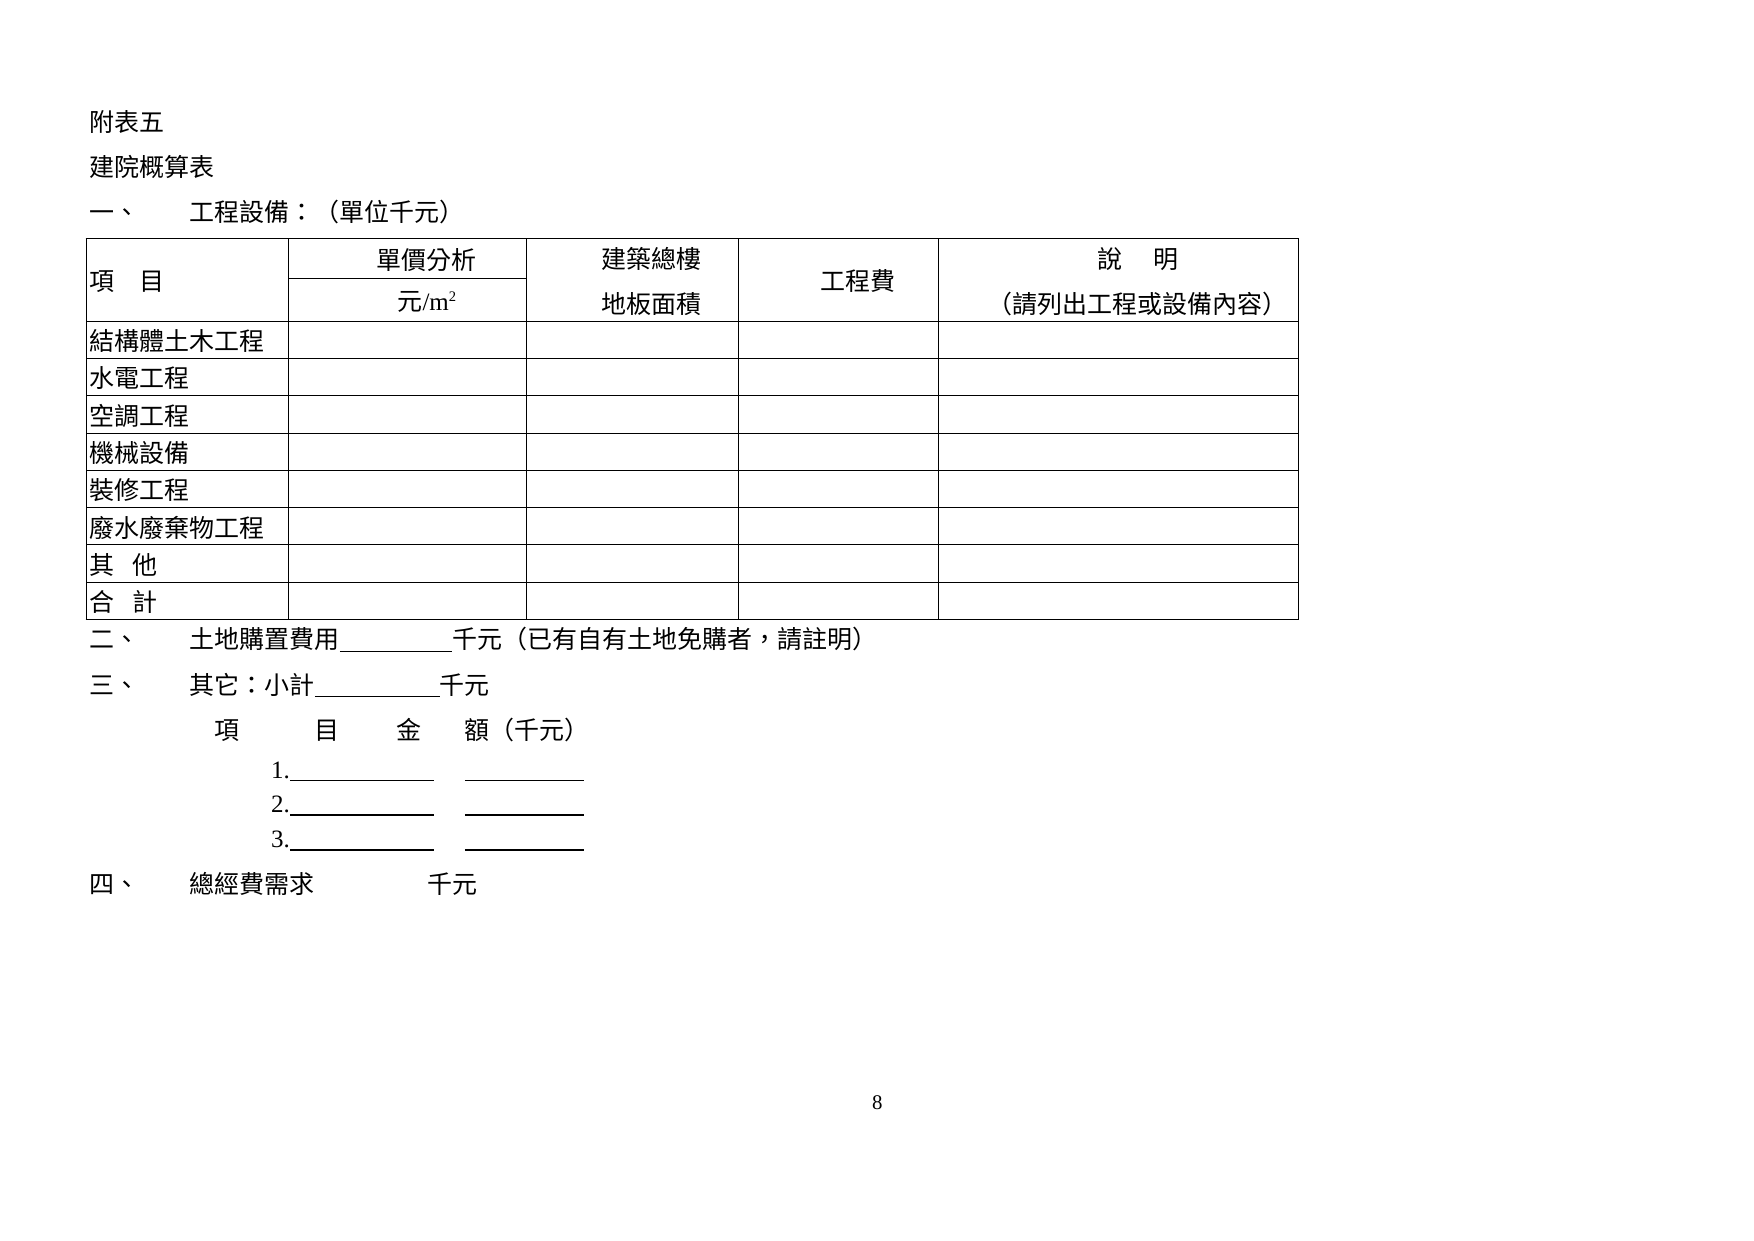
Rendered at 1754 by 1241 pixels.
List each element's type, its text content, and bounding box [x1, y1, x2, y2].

table_cell [527, 583, 738, 619]
list 工程設備：（單位千元） [89, 193, 1702, 229]
table_cell [939, 359, 1298, 395]
table_cell [289, 434, 526, 470]
table_cell 機械設備 [87, 434, 288, 470]
table_header 工程費 [739, 239, 938, 321]
table_cell 水電工程 [87, 359, 288, 395]
table_cell [739, 508, 938, 544]
table_cell 結構體土木工程 [87, 322, 288, 358]
text 3. [264, 825, 1702, 853]
table_cell [527, 434, 738, 470]
table_header 建築總樓 地板面積 [527, 239, 738, 321]
table_cell [939, 322, 1298, 358]
table_cell [739, 545, 938, 582]
text 建院概算表 [89, 147, 1702, 184]
table_cell [739, 396, 938, 432]
table_cell [527, 471, 738, 507]
table_cell 廢水廢棄物工程 [87, 508, 288, 544]
table_cell [527, 359, 738, 395]
table_header 說 明 （請列出工程或設備內容） [939, 239, 1298, 321]
text 項 目 金 額（千元） [89, 711, 1702, 747]
table_cell [289, 396, 526, 432]
table_cell [739, 434, 938, 470]
text 1. [264, 756, 1702, 784]
table_cell 其 他 [87, 545, 288, 582]
table_header 單價分析 [289, 239, 526, 278]
table_cell 元/m2 [289, 279, 526, 321]
table_cell [939, 508, 1298, 544]
list 總經費需求 千元 [89, 860, 1702, 901]
table_cell 合 計 [87, 583, 288, 619]
list 土地購置費用 千元（已有自有土地免購者，請註明） [89, 620, 1702, 656]
table_cell [289, 471, 526, 507]
table_header 項 目 [87, 239, 288, 321]
table_cell 裝修工程 [87, 471, 288, 507]
table_cell [739, 471, 938, 507]
table_cell 空調工程 [87, 396, 288, 432]
table_cell [739, 322, 938, 358]
table_cell [939, 471, 1298, 507]
table_cell [739, 583, 938, 619]
table_cell [527, 322, 738, 358]
list 其它：小計 千元 [89, 665, 1702, 702]
table_cell [289, 322, 526, 358]
table_cell [289, 508, 526, 544]
table_cell [939, 396, 1298, 432]
table_cell [289, 359, 526, 395]
table_cell [739, 359, 938, 395]
table_cell [939, 434, 1298, 470]
table_cell [527, 396, 738, 432]
table_cell [527, 545, 738, 582]
table_cell [289, 583, 526, 619]
table_cell [527, 508, 738, 544]
table_cell [939, 545, 1298, 582]
text 附表五 [89, 102, 1702, 138]
text 2. [264, 791, 1702, 818]
table_cell [939, 583, 1298, 619]
table_cell [289, 545, 526, 582]
